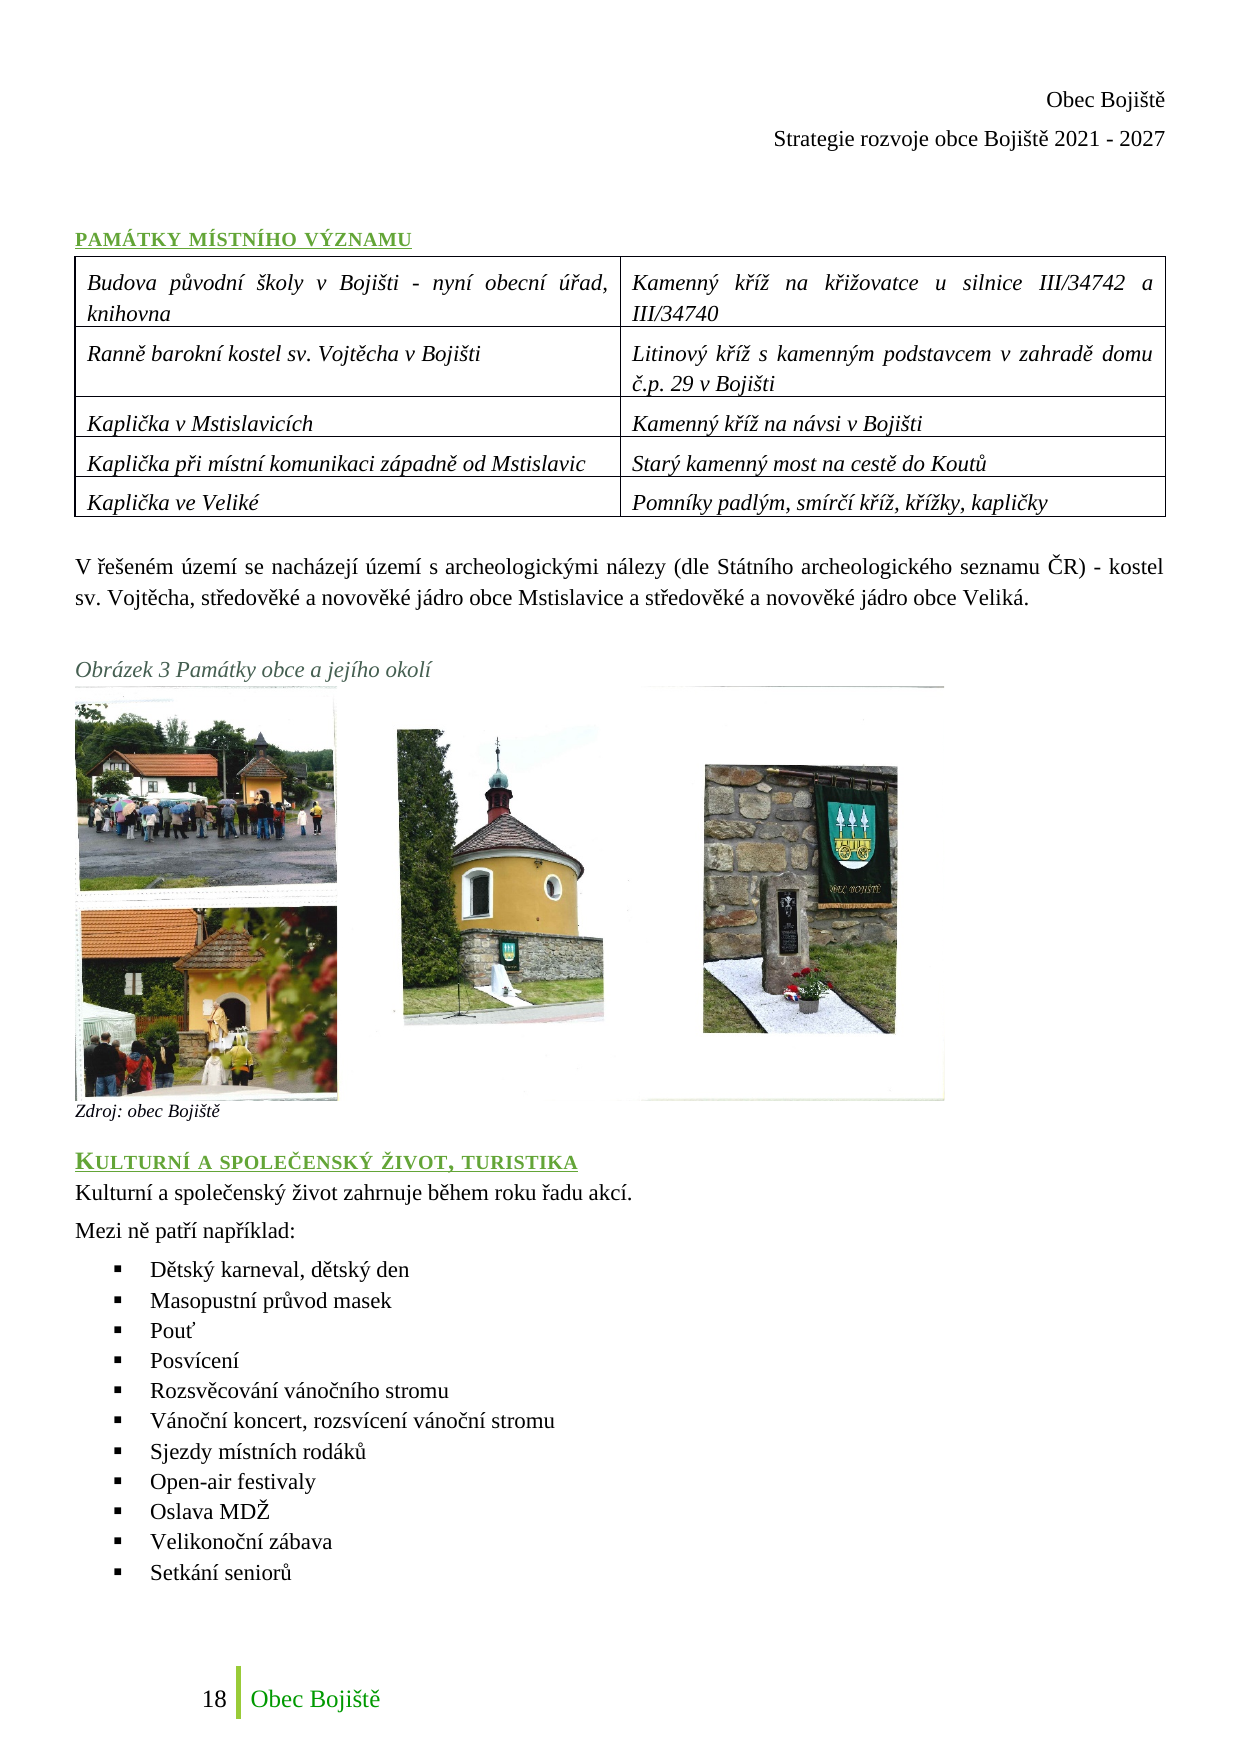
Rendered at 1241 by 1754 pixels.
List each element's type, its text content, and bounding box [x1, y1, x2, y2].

table_header Kamenný kříž na křižovatce u silnice III/34742 a III/34740 [621, 257, 1165, 326]
table_cell Ranně barokní kostel sv. Vojtěcha v Bojišti [76, 327, 620, 396]
table_cell Litinový kříž s kamenným podstavcem v zahradě domu č.p. 29 v Bojišti [621, 327, 1165, 396]
picture [75, 686, 945, 1101]
table_cell Kaplička ve Veliké [76, 477, 620, 516]
table_header Budova původní školy v Bojišti - nyní obecní úřad, knihovna [76, 257, 620, 326]
list Vánoční koncert, rozsvícení vánoční stromu [112, 1407, 1165, 1434]
list Rozsvěcování vánočního stromu [112, 1377, 1165, 1404]
text Mezi ně patří například: [75, 1218, 1165, 1244]
text Zdroj: obec Bojiště [75, 1100, 1165, 1122]
table_cell Kaplička v Mstislavicích [76, 397, 620, 436]
text Kulturní a společenský život zahrnuje během roku řadu akcí. [75, 1179, 1165, 1205]
text Obrázek 3 Památky obce a jejího okolí [75, 656, 1165, 683]
table_cell Pomníky padlým, smírčí kříž, křížky, kapličky [621, 477, 1165, 516]
table_cell Kaplička při místní komunikaci západně od Mstislavic [76, 437, 620, 476]
list Setkání seniorů [112, 1558, 1165, 1585]
list Pouť [112, 1317, 1165, 1343]
list Oslava MDŽ [112, 1498, 1165, 1524]
list Posvícení [112, 1347, 1165, 1373]
table_cell Kamenný kříž na návsi v Bojišti [621, 397, 1165, 436]
list Velikonoční zábava [112, 1528, 1165, 1555]
list památky místního významu [75, 223, 1165, 252]
text V řešeném území se nacházejí území s archeologickými nálezy (dle Státního archeologického seznamu ČR) - kostel sv. Vojtěcha, středověké a novověké jádro obce Mstislavice a středověké a novověké jádro obce Veliká. [75, 553, 1165, 610]
table_cell Starý kamenný most na cestě do Koutů [621, 437, 1165, 476]
list Dětský karneval, dětský den [112, 1256, 1165, 1283]
list Masopustní průvod masek [112, 1287, 1165, 1313]
list Sjezdy místních rodáků [112, 1438, 1165, 1464]
list Open-air festivaly [112, 1468, 1165, 1494]
text Kulturní a společenský život, turistika [75, 1146, 1165, 1174]
